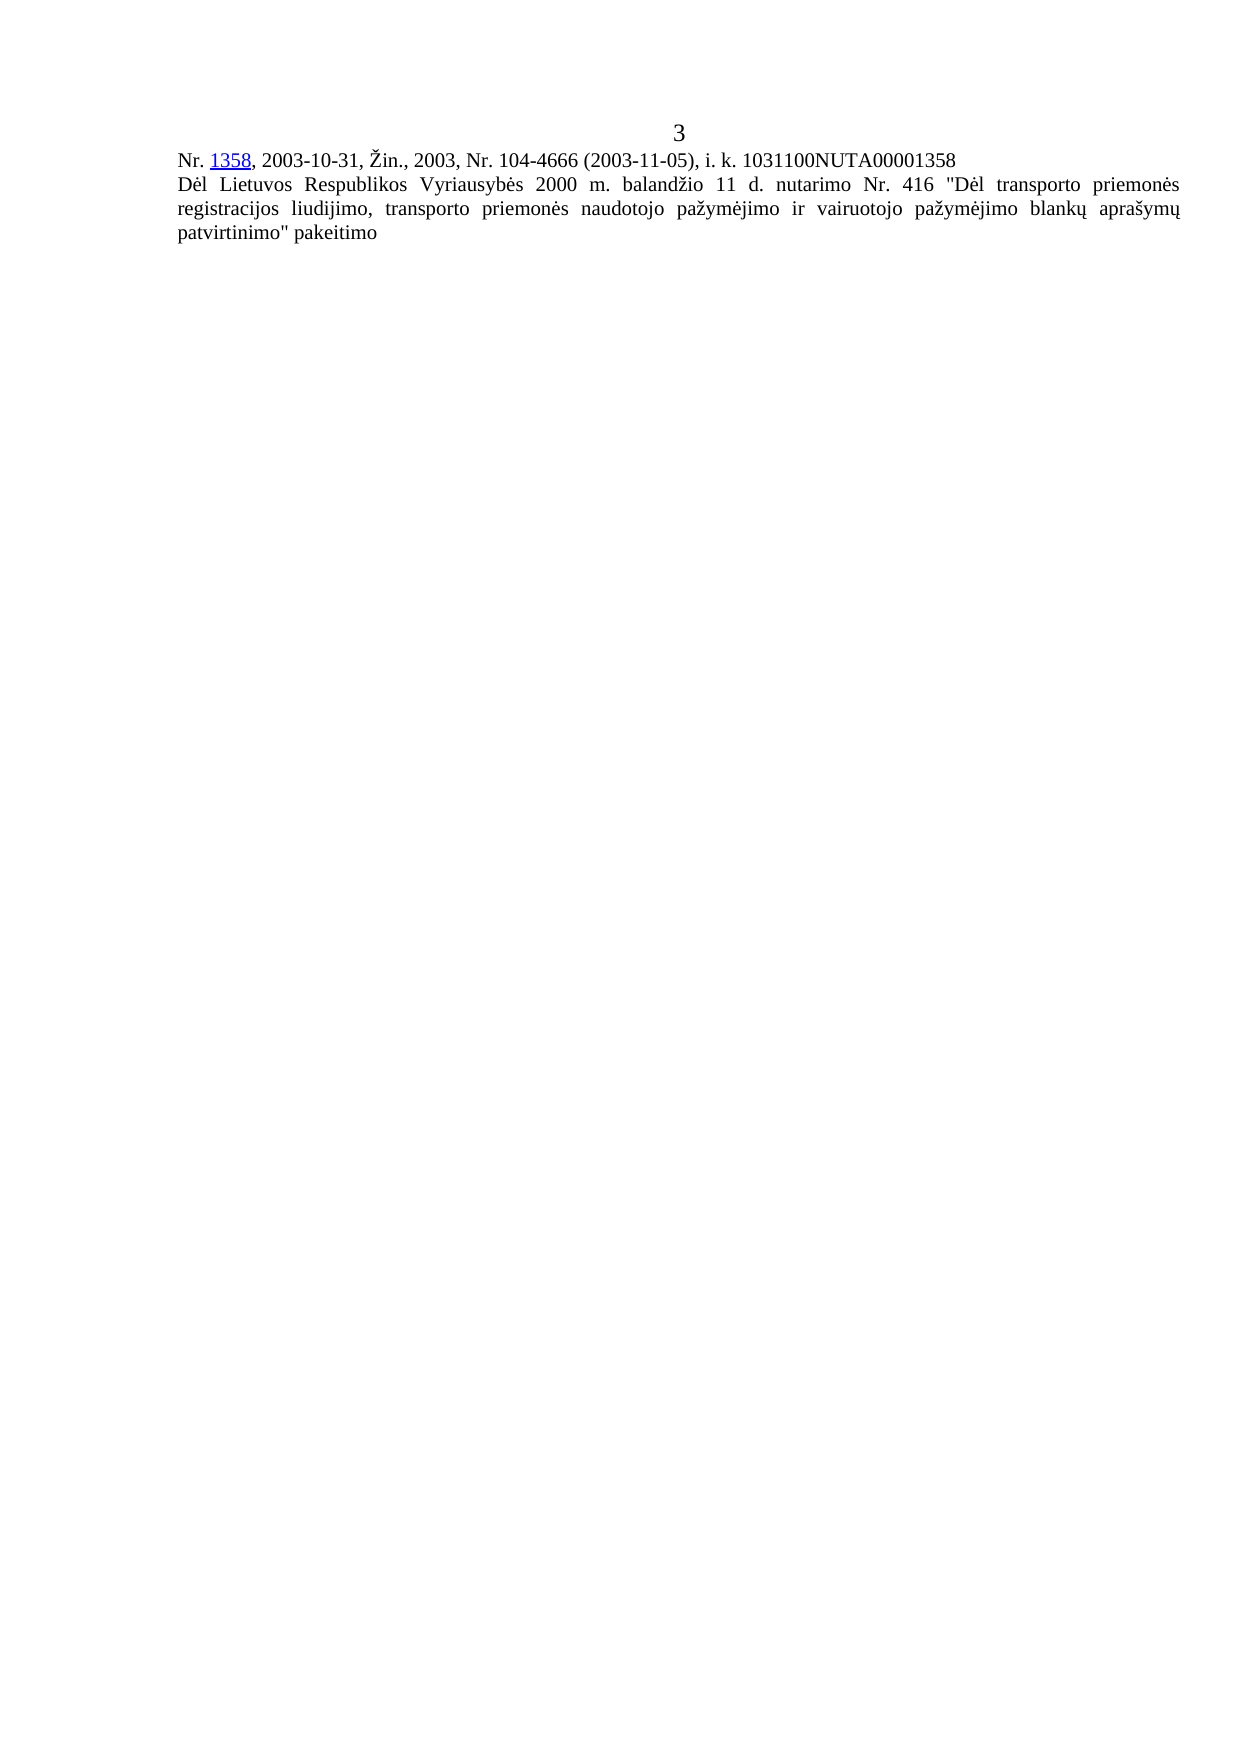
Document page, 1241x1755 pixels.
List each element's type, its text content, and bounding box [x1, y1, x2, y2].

text Dėl Lietuvos Respublikos Vyriausybės 2000 m. balandžio 11 d. nutarimo Nr. 416 "Dėl transporto priemonės registracijos liudijimo, transporto priemonės naudotojo pažymėjimo ir vairuotojo pažymėjimo blankų aprašymų patvirtinimo" pakeitimo [177, 172, 1181, 244]
text Nr. 1358, 2003-10-31, Žin., 2003, Nr. 104-4666 (2003-11-05), i. k. 1031100NUTA00001358 [177, 148, 1181, 172]
